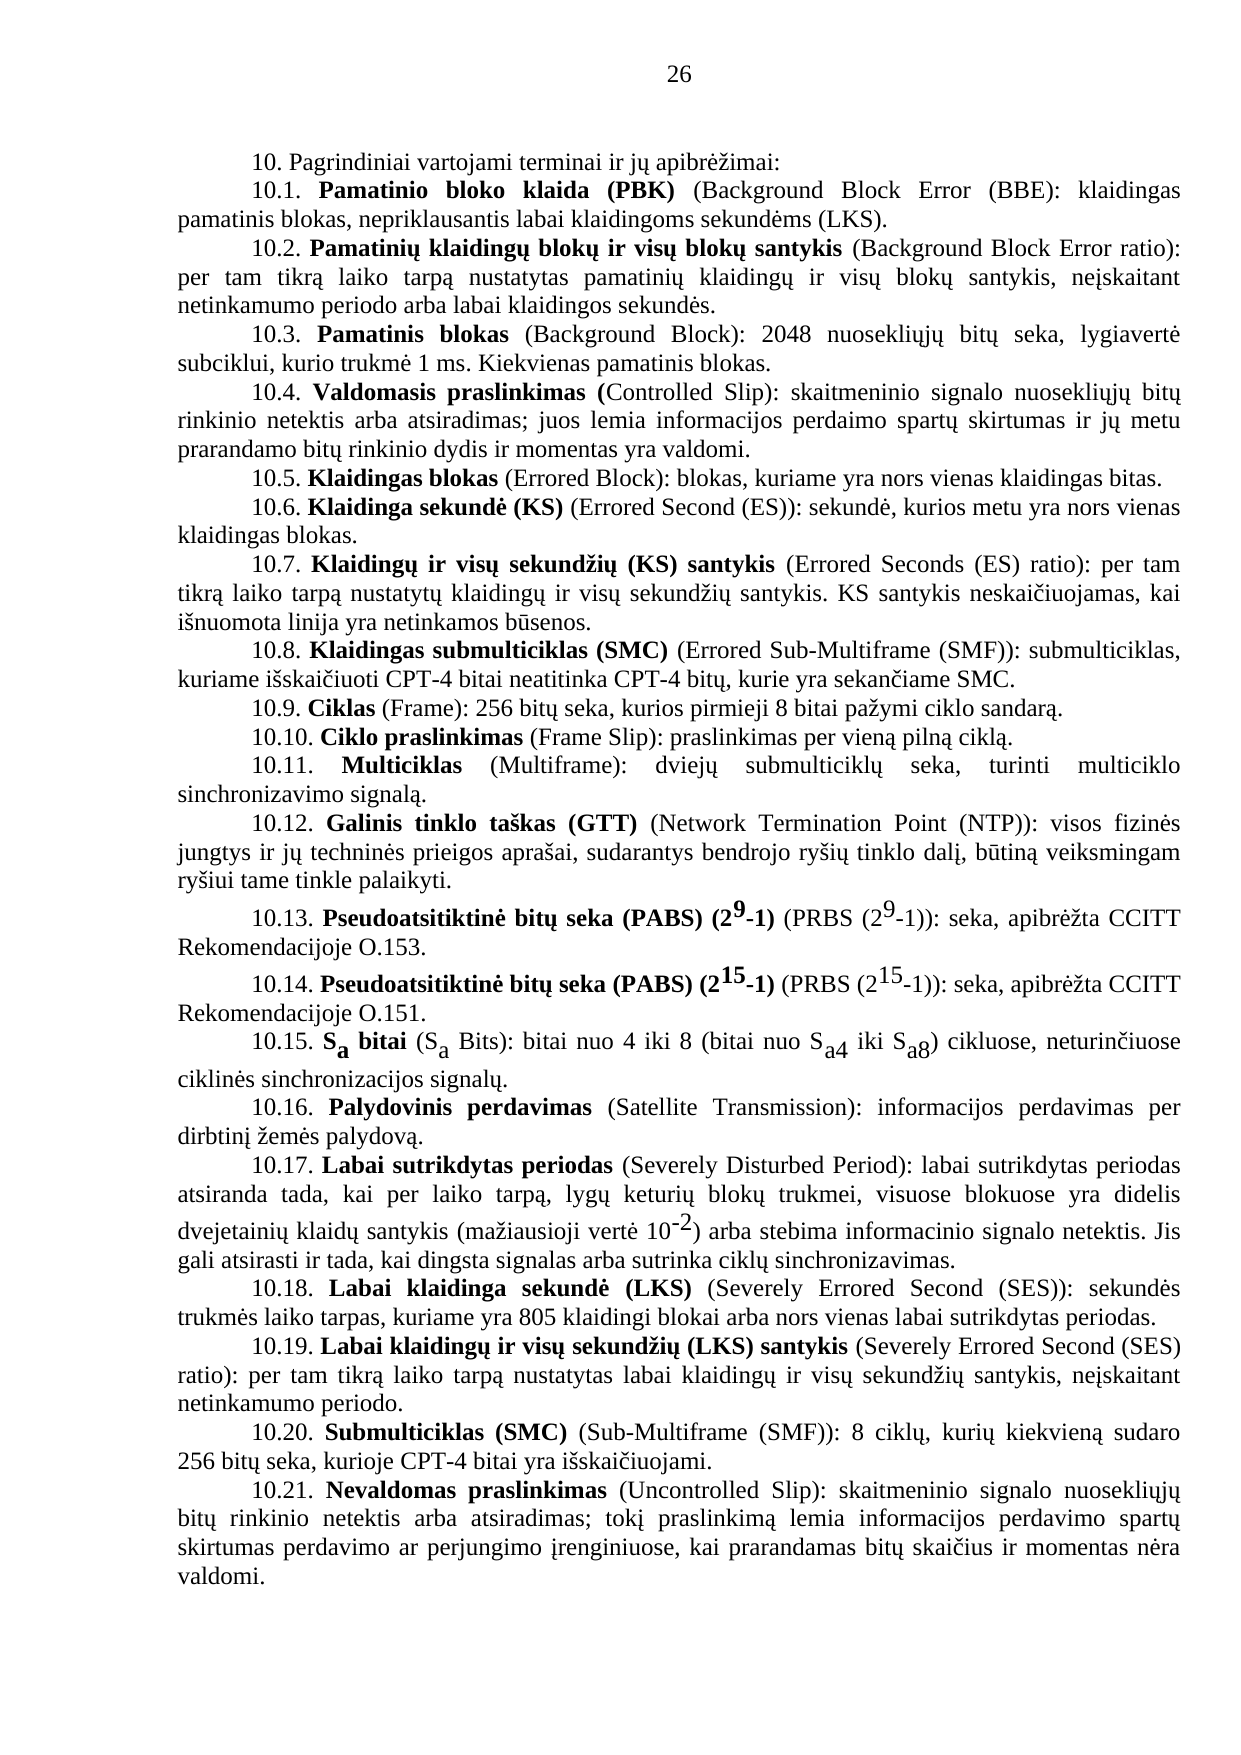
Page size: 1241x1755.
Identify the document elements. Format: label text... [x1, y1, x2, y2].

text 10.7. Klaidingų ir visų sekundžių (KS) santykis (Errored Seconds (ES) ratio): per tam tikrą laiko tarpą nustatytų klaidingų ir visų sekundžių santykis. KS santykis neskaičiuojamas, kai išnuomota linija yra netinkamos būsenos. [177, 549, 1181, 636]
text 10.20. Submulticiklas (SMC) (Sub-Multiframe (SMF)): 8 ciklų, kurių kiekvieną sudaro 256 bitų seka, kurioje CPT-4 bitai yra išskaičiuojami. [177, 1417, 1181, 1475]
text 10.8. Klaidingas submulticiklas (SMC) (Errored Sub-Multiframe (SMF)): submulticiklas, kuriame išskaičiuoti CPT-4 bitai neatitinka CPT-4 bitų, kurie yra sekančiame SMC. [177, 636, 1181, 693]
text 10.5. Klaidingas blokas (Errored Block): blokas, kuriame yra nors vienas klaidingas bitas. [177, 463, 1181, 492]
text 10.15. Sa bitai (Sa Bits): bitai nuo 4 iki 8 (bitai nuo Sa4 iki Sa8) cikluose, neturinčiuose ciklinės sinchronizacijos signalų. [177, 1026, 1181, 1092]
text 10.21. Nevaldomas praslinkimas (Uncontrolled Slip): skaitmeninio signalo nuosekliųjų bitų rinkinio netektis arba atsiradimas; tokį praslinkimą lemia informacijos perdavimo spartų skirtumas perdavimo ar perjungimo įrenginiuose, kai prarandamas bitų skaičius ir momentas nėra valdomi. [177, 1475, 1181, 1590]
text 10.9. Ciklas (Frame): 256 bitų seka, kurios pirmieji 8 bitai pažymi ciklo sandarą. [177, 693, 1181, 722]
text 10.14. Pseudoatsitiktinė bitų seka (PABS) (215-1) (PRBS (215-1)): seka, apibrėžta CCITT Rekomendacijoje O.151. [177, 960, 1181, 1026]
text 10.12. Galinis tinklo taškas (GTT) (Network Termination Point (NTP)): visos fizinės jungtys ir jų techninės prieigos aprašai, sudarantys bendrojo ryšių tinklo dalį, būtiną veiksmingam ryšiui tame tinkle palaikyti. [177, 808, 1181, 894]
text 10.19. Labai klaidingų ir visų sekundžių (LKS) santykis (Severely Errored Second (SES) ratio): per tam tikrą laiko tarpą nustatytas labai klaidingų ir visų sekundžių santykis, neįskaitant netinkamumo periodo. [177, 1331, 1181, 1417]
text 10.17. Labai sutrikdytas periodas (Severely Disturbed Period): labai sutrikdytas periodas atsiranda tada, kai per laiko tarpą, lygų keturių blokų trukmei, visuose blokuose yra didelis dvejetainių klaidų santykis (mažiausioji vertė 10-2) arba stebima informacinio signalo netektis. Jis gali atsirasti ir tada, kai dingsta signalas arba sutrinka ciklų sinchronizavimas. [177, 1150, 1181, 1273]
text 10.13. Pseudoatsitiktinė bitų seka (PABS) (29-1) (PRBS (29-1)): seka, apibrėžta CCITT Rekomendacijoje O.153. [177, 894, 1181, 960]
text 10.11. Multiciklas (Multiframe): dviejų submulticiklų seka, turinti multiciklo sinchronizavimo signalą. [177, 751, 1181, 808]
text 10.18. Labai klaidinga sekundė (LKS) (Severely Errored Second (SES)): sekundės trukmės laiko tarpas, kuriame yra 805 klaidingi blokai arba nors vienas labai sutrikdytas periodas. [177, 1273, 1181, 1331]
text 10.10. Ciklo praslinkimas (Frame Slip): praslinkimas per vieną pilną ciklą. [177, 722, 1181, 751]
text 10.1. Pamatinio bloko klaida (PBK) (Background Block Error (BBE): klaidingas pamatinis blokas, nepriklausantis labai klaidingoms sekundėms (LKS). [177, 176, 1181, 233]
text 10.3. Pamatinis blokas (Background Block): 2048 nuosekliųjų bitų seka, lygiavertė subciklui, kurio trukmė 1 ms. Kiekvienas pamatinis blokas. [177, 319, 1181, 377]
text 10.4. Valdomasis praslinkimas (Controlled Slip): skaitmeninio signalo nuosekliųjų bitų rinkinio netektis arba atsiradimas; juos lemia informacijos perdaimo spartų skirtumas ir jų metu prarandamo bitų rinkinio dydis ir momentas yra valdomi. [177, 377, 1181, 463]
text 10.2. Pamatinių klaidingų blokų ir visų blokų santykis (Background Block Error ratio): per tam tikrą laiko tarpą nustatytas pamatinių klaidingų ir visų blokų santykis, neįskaitant netinkamumo periodo arba labai klaidingos sekundės. [177, 233, 1181, 319]
text 10. Pagrindiniai vartojami terminai ir jų apibrėžimai: [177, 147, 1181, 176]
text 10.6. Klaidinga sekundė (KS) (Errored Second (ES)): sekundė, kurios metu yra nors vienas klaidingas blokas. [177, 492, 1181, 549]
text 10.16. Palydovinis perdavimas (Satellite Transmission): informacijos perdavimas per dirbtinį žemės palydovą. [177, 1092, 1181, 1150]
